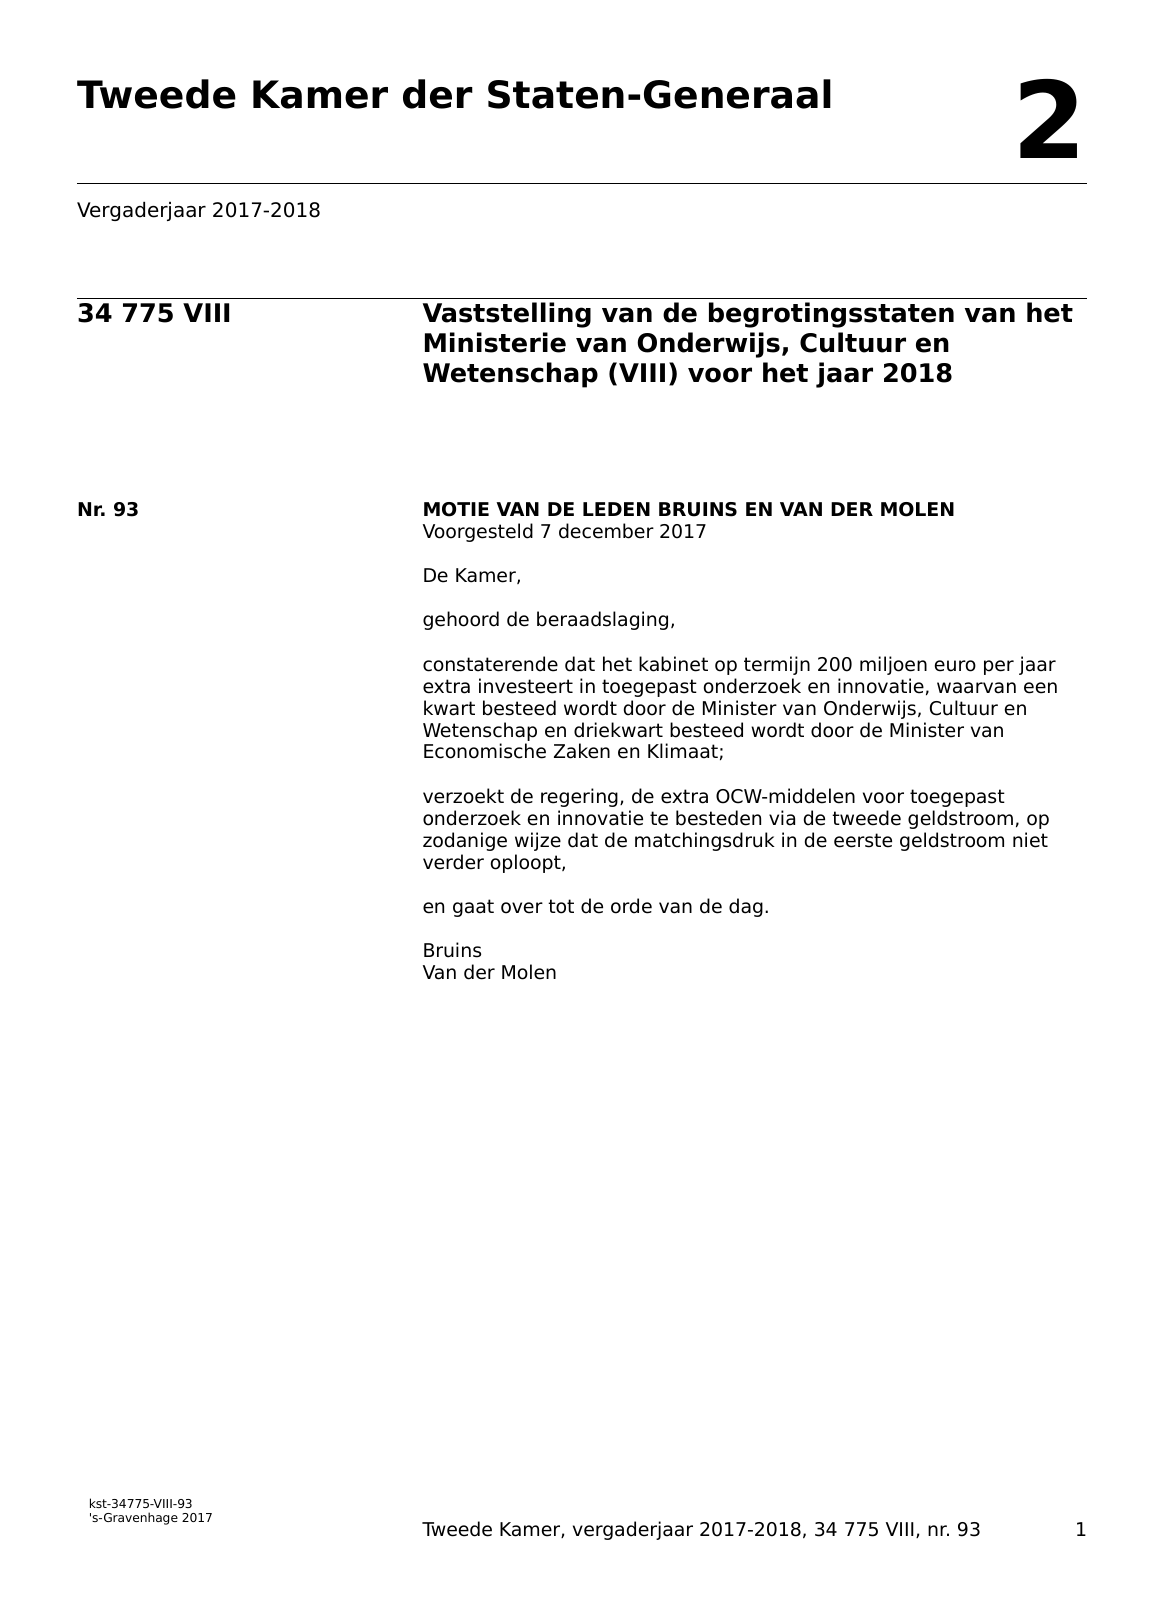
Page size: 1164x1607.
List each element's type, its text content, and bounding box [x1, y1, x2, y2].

text 's-Gravenhage 2017 [88, 1511, 323, 1525]
text Voorgesteld 7 december 2017 [422, 521, 1087, 543]
text Bruins [422, 940, 1087, 962]
subtitle 34 775 VIII Vaststelling van de begrotingsstaten van het Ministerie van Onderwijs, Cultuur en Wetenschap (VIII) voor het jaar 2018 [77, 299, 1087, 388]
text constaterende dat het kabinet op termijn 200 miljoen euro per jaar extra investeert in toegepast onderzoek en innovatie, waarvan een kwart besteed wordt door de Minister van Onderwijs, Cultuur en Wetenschap en driekwart besteed wordt door de Minister van Economische Zaken en Klimaat; [422, 653, 1087, 763]
table_header 2 [886, 59, 1087, 183]
text Van der Molen [422, 962, 1087, 984]
text verzoekt de regering, de extra OCW-middelen voor toegepast onderzoek en innovatie te besteden via de tweede geldstroom, op zodanige wijze dat de matchingsdruk in de eerste geldstroom niet verder oploopt, [422, 786, 1087, 873]
subtitle Nr. 93 MOTIE VAN DE LEDEN BRUINS EN VAN DER MOLEN [77, 499, 1087, 521]
text en gaat over tot de orde van de dag. [422, 896, 1087, 918]
text gehoord de beraadslaging, [422, 609, 1087, 631]
text kst-34775-VIII-93 [88, 1497, 323, 1511]
table_cell Vergaderjaar 2017-2018 [77, 184, 1087, 298]
text De Kamer, [422, 565, 1087, 587]
table_header Tweede Kamer der Staten-Generaal [77, 59, 886, 183]
